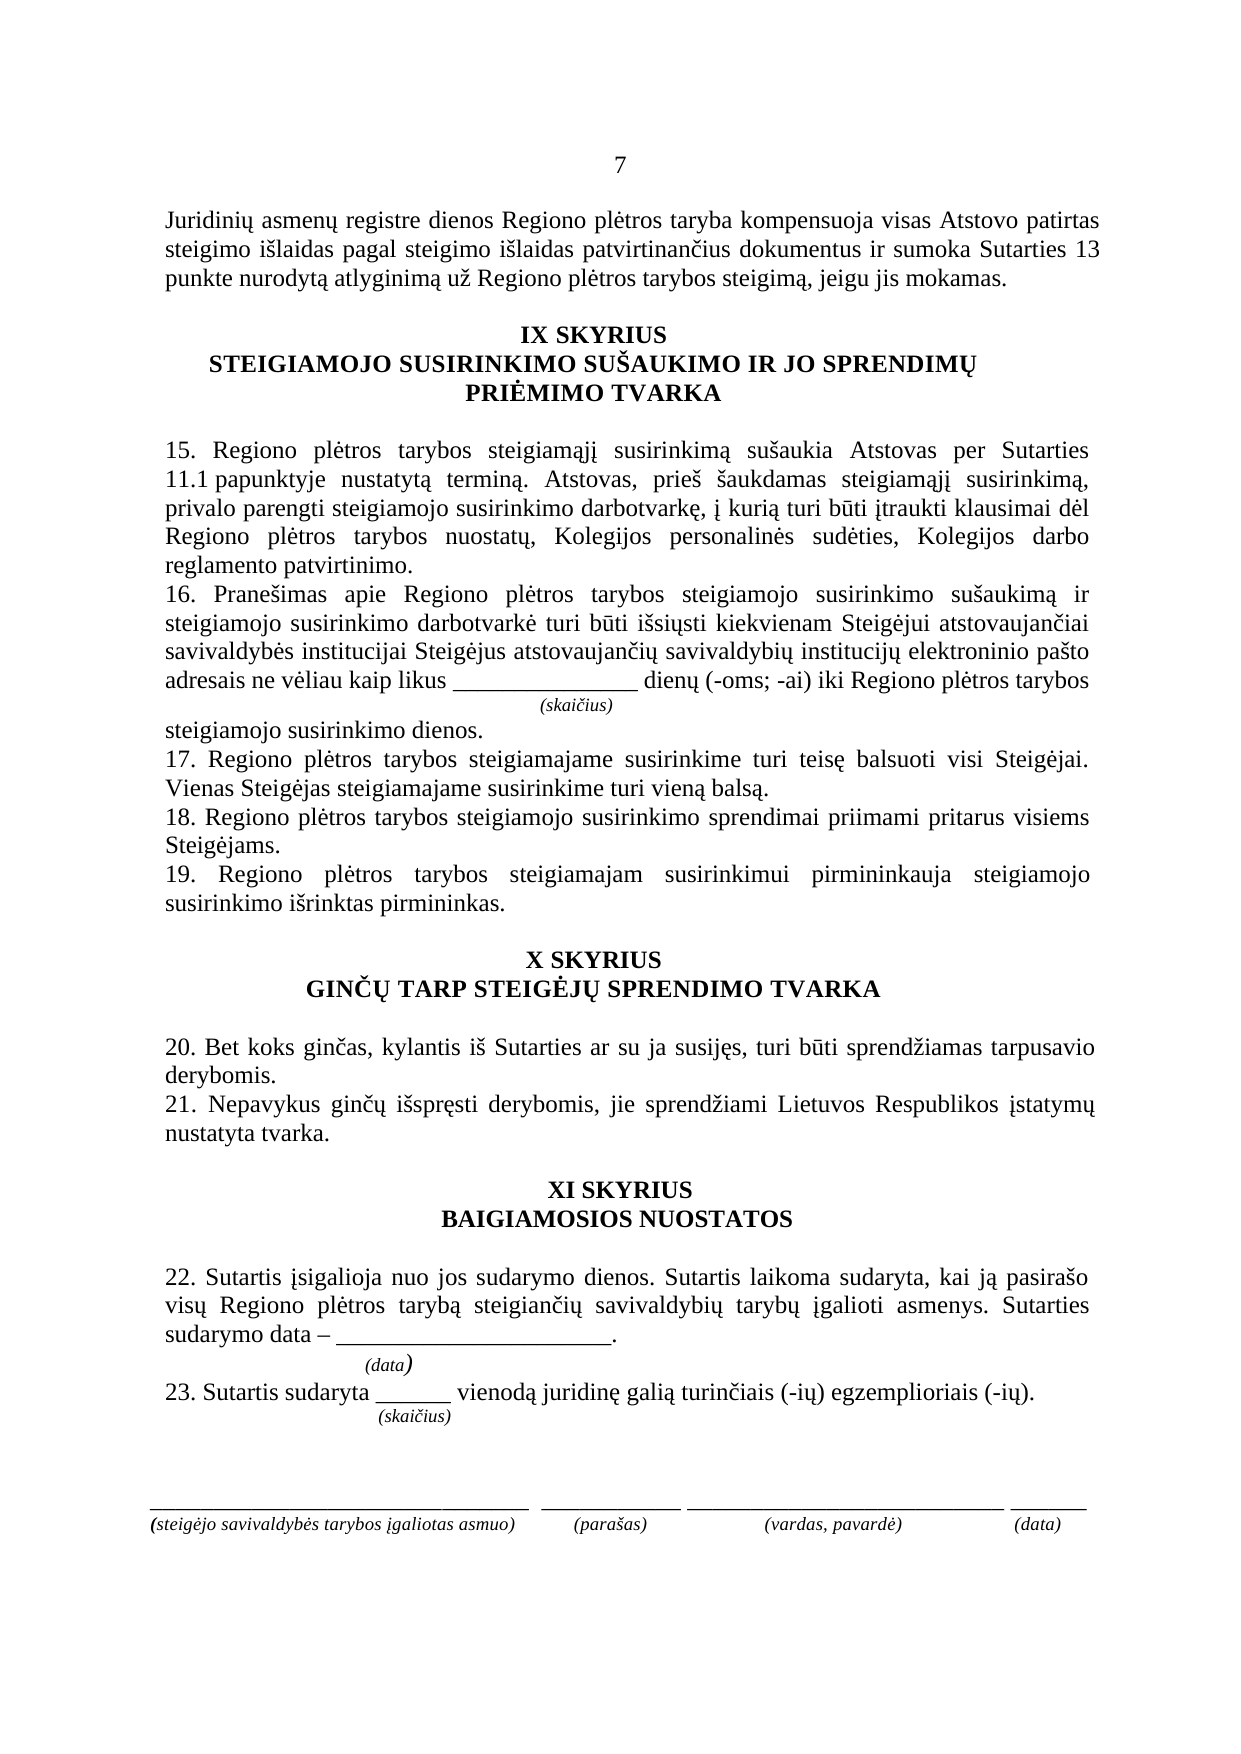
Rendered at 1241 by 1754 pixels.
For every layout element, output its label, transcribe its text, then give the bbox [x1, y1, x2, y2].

text 20. Bet koks ginčas, kylantis iš Sutarties ar su ja susijęs, turi būti sprendžiamas tarpusavio derybomis. [165, 1032, 1096, 1089]
text 19. Regiono plėtros tarybos steigiamajam susirinkimui pirmininkauja steigiamojo susirinkimo išrinktas pirmininkas. [165, 859, 1090, 917]
text (skaičius) [144, 1405, 1090, 1427]
text XI SKYRIUS [144, 1175, 1096, 1204]
text GINČŲ TARP STEIGĖJŲ SPRENDIMO TVARKA [144, 974, 1043, 1003]
text steigiamojo susirinkimo dienos. [165, 715, 1090, 744]
text ______________________________ ___________ _________________________ ______ [150, 1484, 1090, 1513]
text Juridinių asmenų registre dienos Regiono plėtros taryba kompensuoja visas Atstovo patirtas steigimo išlaidas pagal steigimo išlaidas patvirtinančius dokumentus ir sumoka Sutarties 13 punkte nurodytą atlyginimą už Regiono plėtros tarybos steigimą, jeigu jis mokamas. [165, 205, 1101, 291]
text 15. Regiono plėtros tarybos steigiamąjį susirinkimą sušaukia Atstovas per Sutarties 11.1 papunktyje nustatytą terminą. Atstovas, prieš šaukdamas steigiamąjį susirinkimą, privalo parengti steigiamojo susirinkimo darbotvarkę, į kurią turi būti įtraukti klausimai dėl Regiono plėtros tarybos nuostatų, Kolegijos personalinės sudėties, Kolegijos darbo reglamento patvirtinimo. [165, 435, 1090, 579]
text 23. Sutartis sudaryta ______ vienodą juridinę galią turinčiais (-ių) egzemplioriais (-ių). [165, 1377, 1090, 1405]
text Baigiamosios nuostatos [144, 1204, 1090, 1233]
text (skaičius) [165, 694, 1090, 715]
text IX SKYRIUS [144, 320, 1043, 349]
text 18. Regiono plėtros tarybos steigiamojo susirinkimo sprendimai priimami pritarus visiems Steigėjams. [165, 802, 1090, 859]
text 17. Regiono plėtros tarybos steigiamajame susirinkime turi teisę balsuoti visi Steigėjai. Vienas Steigėjas steigiamajame susirinkime turi vieną balsą. [165, 744, 1090, 802]
text STEIGIAMOJO SUSIRINKIMO SUŠAUKIMO IR JO SPRENDIMŲ PRIĖMIMO TVARKA [144, 349, 1043, 406]
text X SKYRIUS [144, 945, 1043, 974]
text 22. Sutartis įsigalioja nuo jos sudarymo dienos. Sutartis laikoma sudaryta, kai ją pasirašo visų Regiono plėtros tarybą steigiančių savivaldybių tarybų įgalioti asmenys. Sutarties sudarymo data – ______________________. [165, 1262, 1090, 1348]
text (data) [165, 1348, 1090, 1377]
text 21. Nepavykus ginčų išspręsti derybomis, jie sprendžiami Lietuvos Respublikos įstatymų nustatyta tvarka. [165, 1089, 1096, 1147]
text 16. Pranešimas apie Regiono plėtros tarybos steigiamojo susirinkimo sušaukimą ir steigiamojo susirinkimo darbotvarkė turi būti išsiųsti kiekvienam Steigėjui atstovaujančiai savivaldybės institucijai Steigėjus atstovaujančių savivaldybių institucijų elektroninio pašto adresais ne vėliau kaip likus _______________ dienų (-oms; -ai) iki Regiono plėtros tarybos [165, 579, 1090, 694]
text (steigėjo savivaldybės tarybos įgaliotas asmuo) (parašas) (vardas, pavardė) (data) [150, 1513, 1090, 1535]
